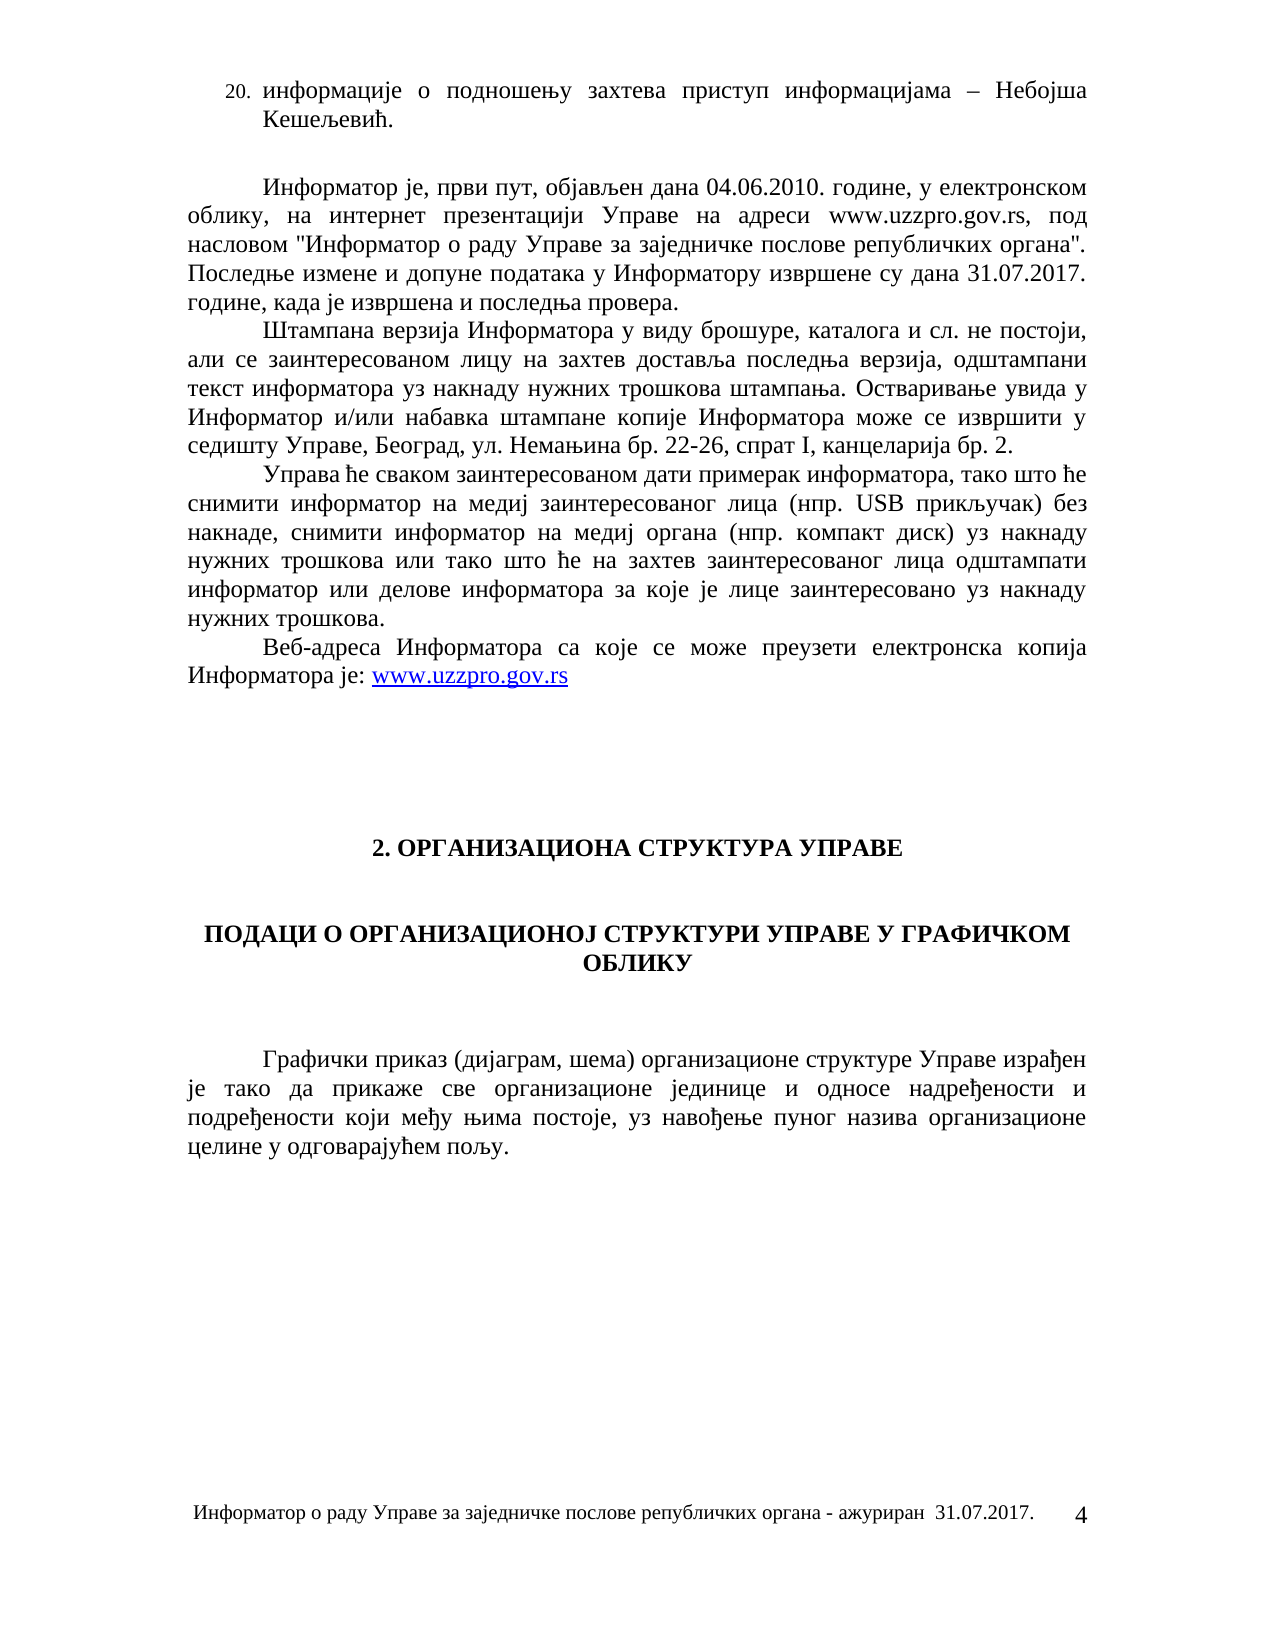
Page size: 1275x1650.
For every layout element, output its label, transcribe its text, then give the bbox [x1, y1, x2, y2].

text Графички приказ (дијаграм, шема) организационе структуре Управе израђен је тако да прикаже све организационе јединице и односе надређености и подређености који међу њима постоје, уз навођење пуног назива организационе целине у одговарајућем пољу. [187, 1044, 1087, 1159]
text Информатор је, први пут, објављен дана 04.06.2010. године, у електронском облику, на интернет презентацији Управе на адреси www.uzzpro.gov.rs, под насловом ''Информатор о раду Управе за заједничке послове републичких органа''. Последње измене и допуне података у Информатору извршене су дана 31.07.2017. године, када је извршена и последња провера. [187, 172, 1087, 315]
text Штампана верзија Информатора у виду брошуре, каталога и сл. не постоји, али се заинтересованом лицу на захтев доставља последња верзија, одштампани текст информатора уз накнаду нужних трошкова штампања. Остваривање увида у Информатор и/или набавка штампане копије Информатора може се извршити у седишту Управе, Београд, ул. Немањина бр. 22-26, спрат I, канцеларија бр. 2. [187, 315, 1087, 459]
text Веб-адреса Информатора са које се може преузети електронска копија Информатора је: www.uzzpro.gov.rs [187, 632, 1087, 689]
list информације о подношењу захтева приступ информацијама – Небојша Кешељевић. [225, 75, 1087, 132]
text 2. ОРГАНИЗАЦИОНА СТРУКТУРА УПРАВЕ [187, 833, 1087, 862]
text ПОДАЦИ О ОРГАНИЗАЦИОНОЈ СТРУКТУРИ УПРАВЕ У ГРАФИЧКОМ ОБЛИКУ [187, 919, 1087, 977]
text Управа ће сваком заинтересованом дати примерак информатора, тако што ће снимити информатор на медиј заинтересованог лица (нпр. USB прикључак) без накнаде, снимити информатор на медиј органа (нпр. компакт диск) уз накнаду нужних трошкова или тако што ће на захтев заинтересованог лица одштампати информатор или делове информатора за које је лице заинтересовано уз накнаду нужних трошкова. [187, 459, 1087, 632]
